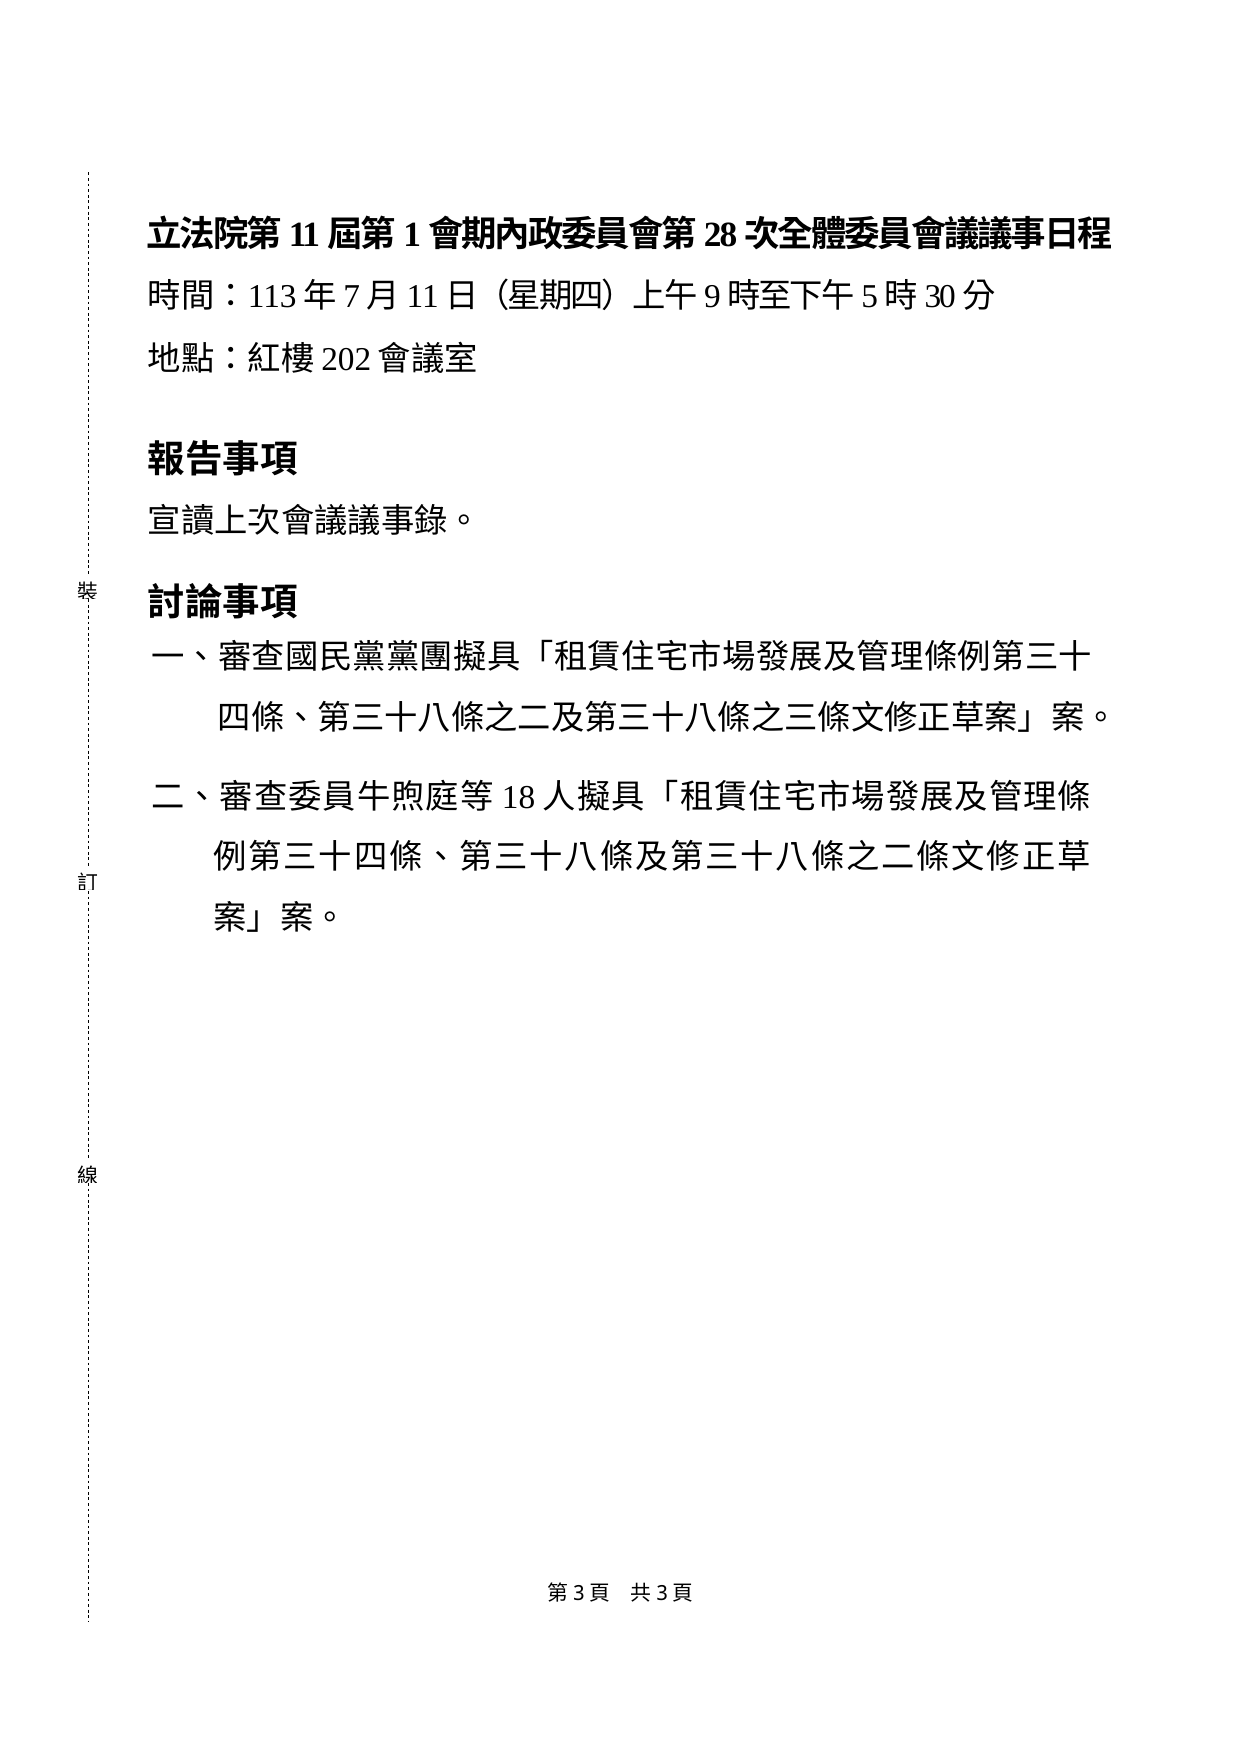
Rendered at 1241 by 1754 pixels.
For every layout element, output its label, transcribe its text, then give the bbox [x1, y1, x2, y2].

text 宣讀上次會議議事錄。 [148, 477, 1094, 539]
text 一、審查國民黨黨團擬具「租賃住宅市場發展及管理條例第三十四條、第三十八條之二及第三十八條之三條文修正草案」案。 [151, 620, 1092, 741]
text 立法院第11屆第1會期內政委員會第28次全體委員會議議事日程 [140, 189, 1122, 252]
text 報告事項 [148, 414, 1092, 477]
text 時間：113年7月11日（星期四）上午9時至下午5時30分 [148, 252, 1107, 314]
text 討論事項 [148, 558, 1092, 620]
text 地點：紅樓202會議室 [148, 314, 1092, 377]
text 二、審查委員牛煦庭等18人擬具「租賃住宅市場發展及管理條例第三十四條、第三十八條及第三十八條之二條文修正草案」案。 [151, 760, 1092, 941]
